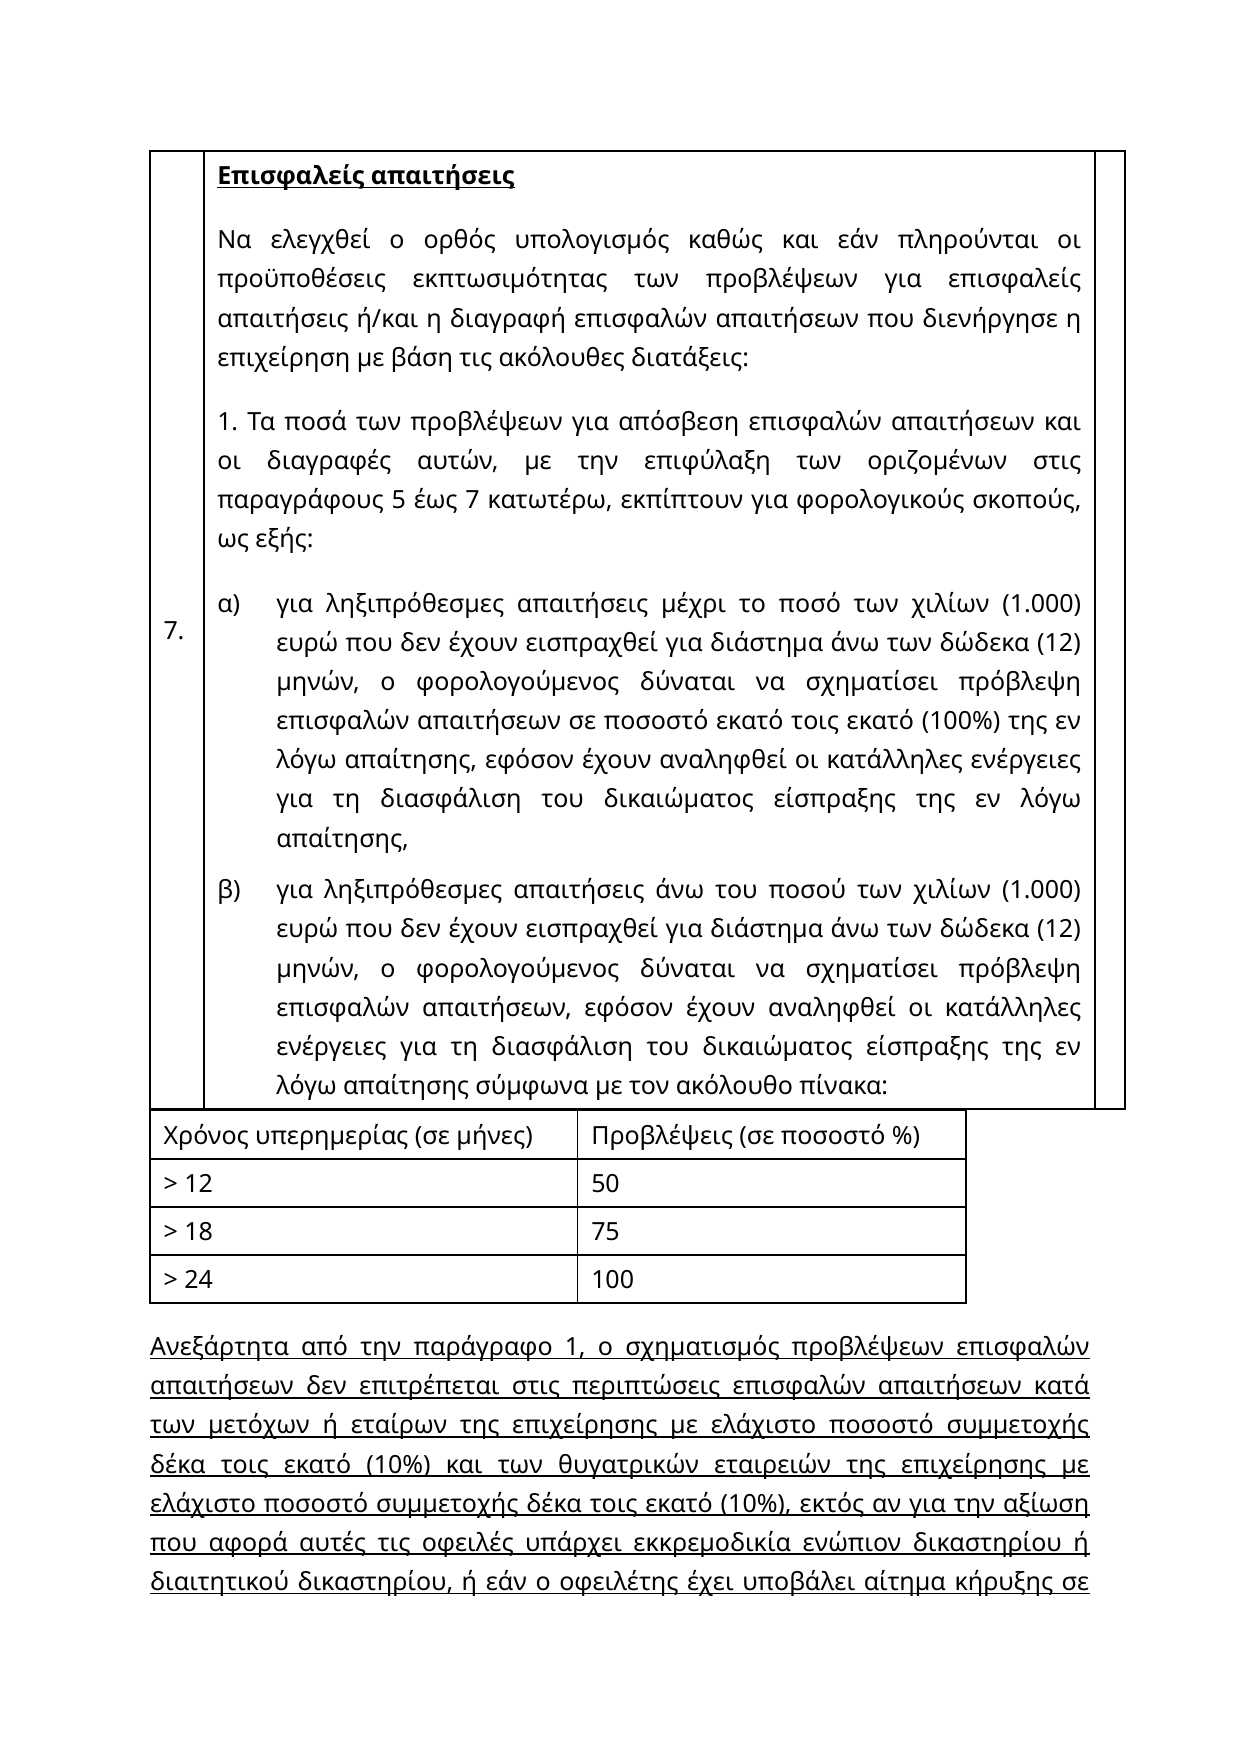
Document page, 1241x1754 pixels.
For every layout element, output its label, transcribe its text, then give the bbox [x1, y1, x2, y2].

text Ανεξάρτητα από την παράγραφο 1, ο σχηματισμός προβλέψεων επισφαλών [150, 1329, 1090, 1358]
table_header Προβλέψεις (σε ποσοστό %) [578, 1111, 965, 1158]
table_cell 75 [578, 1208, 965, 1254]
text απαιτήσεων δεν επιτρέπεται στις περιπτώσεις επισφαλών απαιτήσεων κατά [150, 1359, 1090, 1397]
table_cell 7. [151, 152, 203, 1108]
table_cell > 24 [151, 1256, 577, 1302]
table_cell 100 [578, 1256, 965, 1302]
table_cell > 18 [151, 1208, 577, 1254]
text που αφορά αυτές τις οφειλές υπάρχει εκκρεμοδικία ενώπιον δικαστηρίου ή [150, 1516, 1090, 1553]
table_cell Επισφαλείς απαιτήσεις Να ελεγχθεί ο ορθός υπολογισμός καθώς και εάν πληρούνται οι προϋποθέσεις εκπτωσιμότητας των προβλέψεων για επισφαλείς απαιτήσεις ή/και η διαγραφή επισφαλών απαιτήσεων που διενήργησε η επιχείρηση με βάση τις ακόλουθες διατάξεις: 1. Τα ποσά των προβλέψεων για απόσβεση επισφαλών απαιτήσεων και οι διαγραφές αυτών, με την επιφύλαξη των οριζομένων στις παραγράφους 5 έως 7 κατωτέρω, εκπίπτουν για φορολογικούς σκοπούς, ως εξής: α) για ληξιπρόθεσμες απαιτήσεις μέχρι το ποσό των χιλίων (1.000) ευρώ που δεν έχουν εισπραχθεί για διάστημα άνω των δώδεκα (12) μηνών, ο φορολογούμενος δύναται να σχηματίσει πρόβλεψη επισφαλών απαιτήσεων σε ποσοστό εκατό τοις εκατό (100%) της εν λόγω απαίτησης, εφόσον έχουν αναληφθεί οι κατάλληλες ενέργειες για τη διασφάλιση του δικαιώματος είσπραξης της εν λόγω απαίτησης, β) για ληξιπρόθεσμες απαιτήσεις άνω του ποσού των χιλίων (1.000) ευρώ που δεν έχουν εισπραχθεί για διάστημα άνω των δώδεκα (12) μηνών, ο φορολογούμενος δύναται να σχηματίσει πρόβλεψη επισφαλών απαιτήσεων, εφόσον έχουν αναληφθεί οι κατάλληλες ενέργειες για τη διασφάλιση του δικαιώματος είσπραξης της εν λόγω απαίτησης σύμφωνα με τον ακόλουθο πίνακα: [205, 152, 1094, 1108]
table_cell > 12 [151, 1160, 577, 1206]
table_cell 50 [578, 1160, 965, 1206]
text ελάχιστο ποσοστό συμμετοχής δέκα τοις εκατό (10%), εκτός αν για την αξίωση [150, 1477, 1090, 1514]
text δέκα τοις εκατό (10%) και των θυγατρικών εταιρειών της επιχείρησης με [150, 1438, 1090, 1475]
table_cell [1096, 152, 1124, 1108]
text των μετόχων ή εταίρων της επιχείρησης με ελάχιστο ποσοστό συμμετοχής [150, 1399, 1090, 1436]
text διαιτητικού δικαστηρίου, ή εάν ο οφειλέτης έχει υποβάλει αίτημα κήρυξης σε [150, 1555, 1090, 1593]
table_header Χρόνος υπερημερίας (σε μήνες) [151, 1111, 577, 1158]
